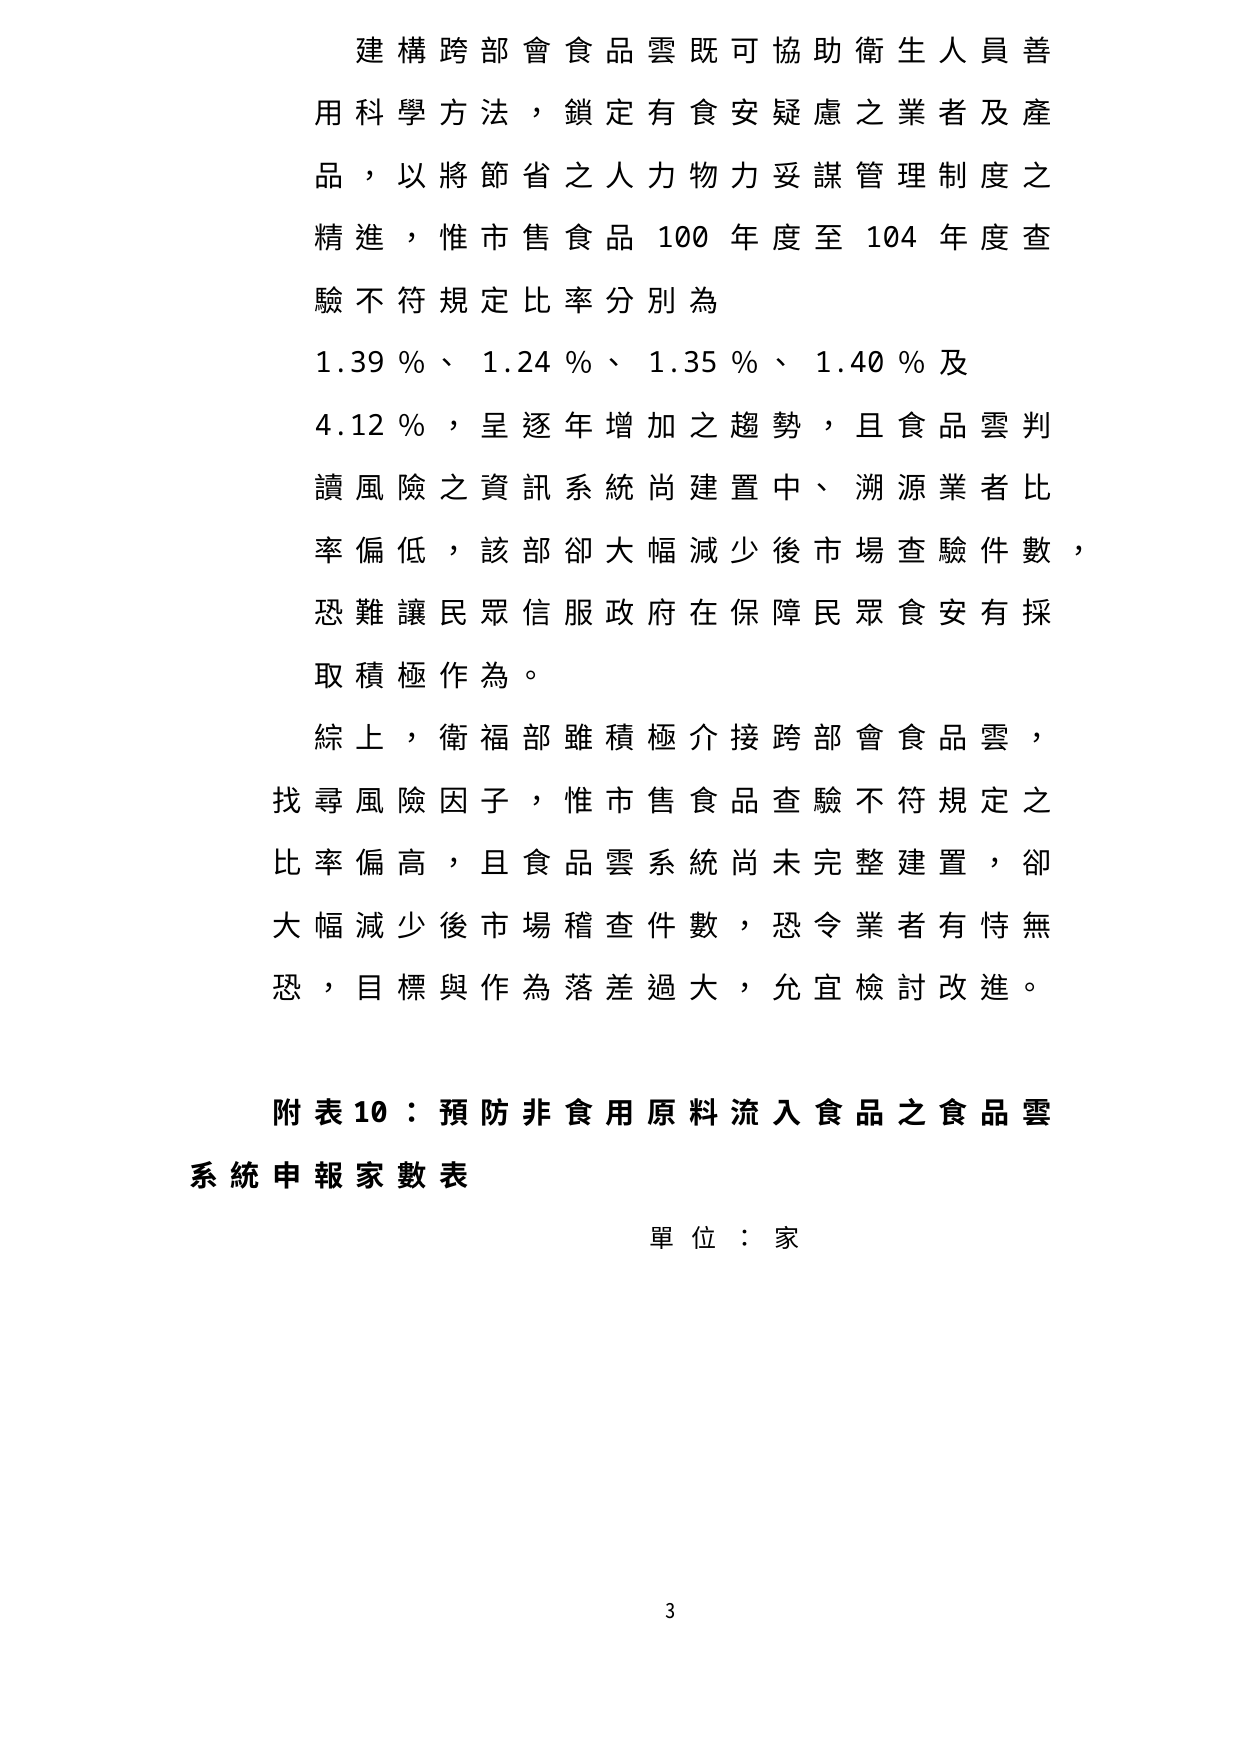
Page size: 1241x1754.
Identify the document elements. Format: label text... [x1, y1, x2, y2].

text 綜上，衛福部雖積極介接跨部會食品雲，找尋風險因子，惟市售食品查驗不符規定之比率偏高，且食品雲系統尚未完整建置，卻大幅減少後市場稽查件數，恐令業者有恃無恐，目標與作為落差過大，允宜檢討改進。 [242, 694, 1058, 1007]
text 附表10：預防非食用原料流入食品之食品雲系統申報家數表 [183, 1069, 1058, 1194]
text 單位：家 [183, 1194, 1058, 1257]
text 建構跨部會食品雲既可協助衛生人員善用科學方法，鎖定有食安疑慮之業者及產品，以將節省之人力物力妥謀管理制度之精進，惟市售食品100年度至104年度查驗不符規定比率分別為1.39％、1.24％、1.35％、1.40％及4.12％，呈逐年增加之趨勢，且食品雲判讀風險之資訊系統尚建置中、溯源業者比率偏低，該部卻大幅減少後市場查驗件數，恐難讓民眾信服政府在保障民眾食安有採取積極作為。 [271, 7, 1058, 694]
